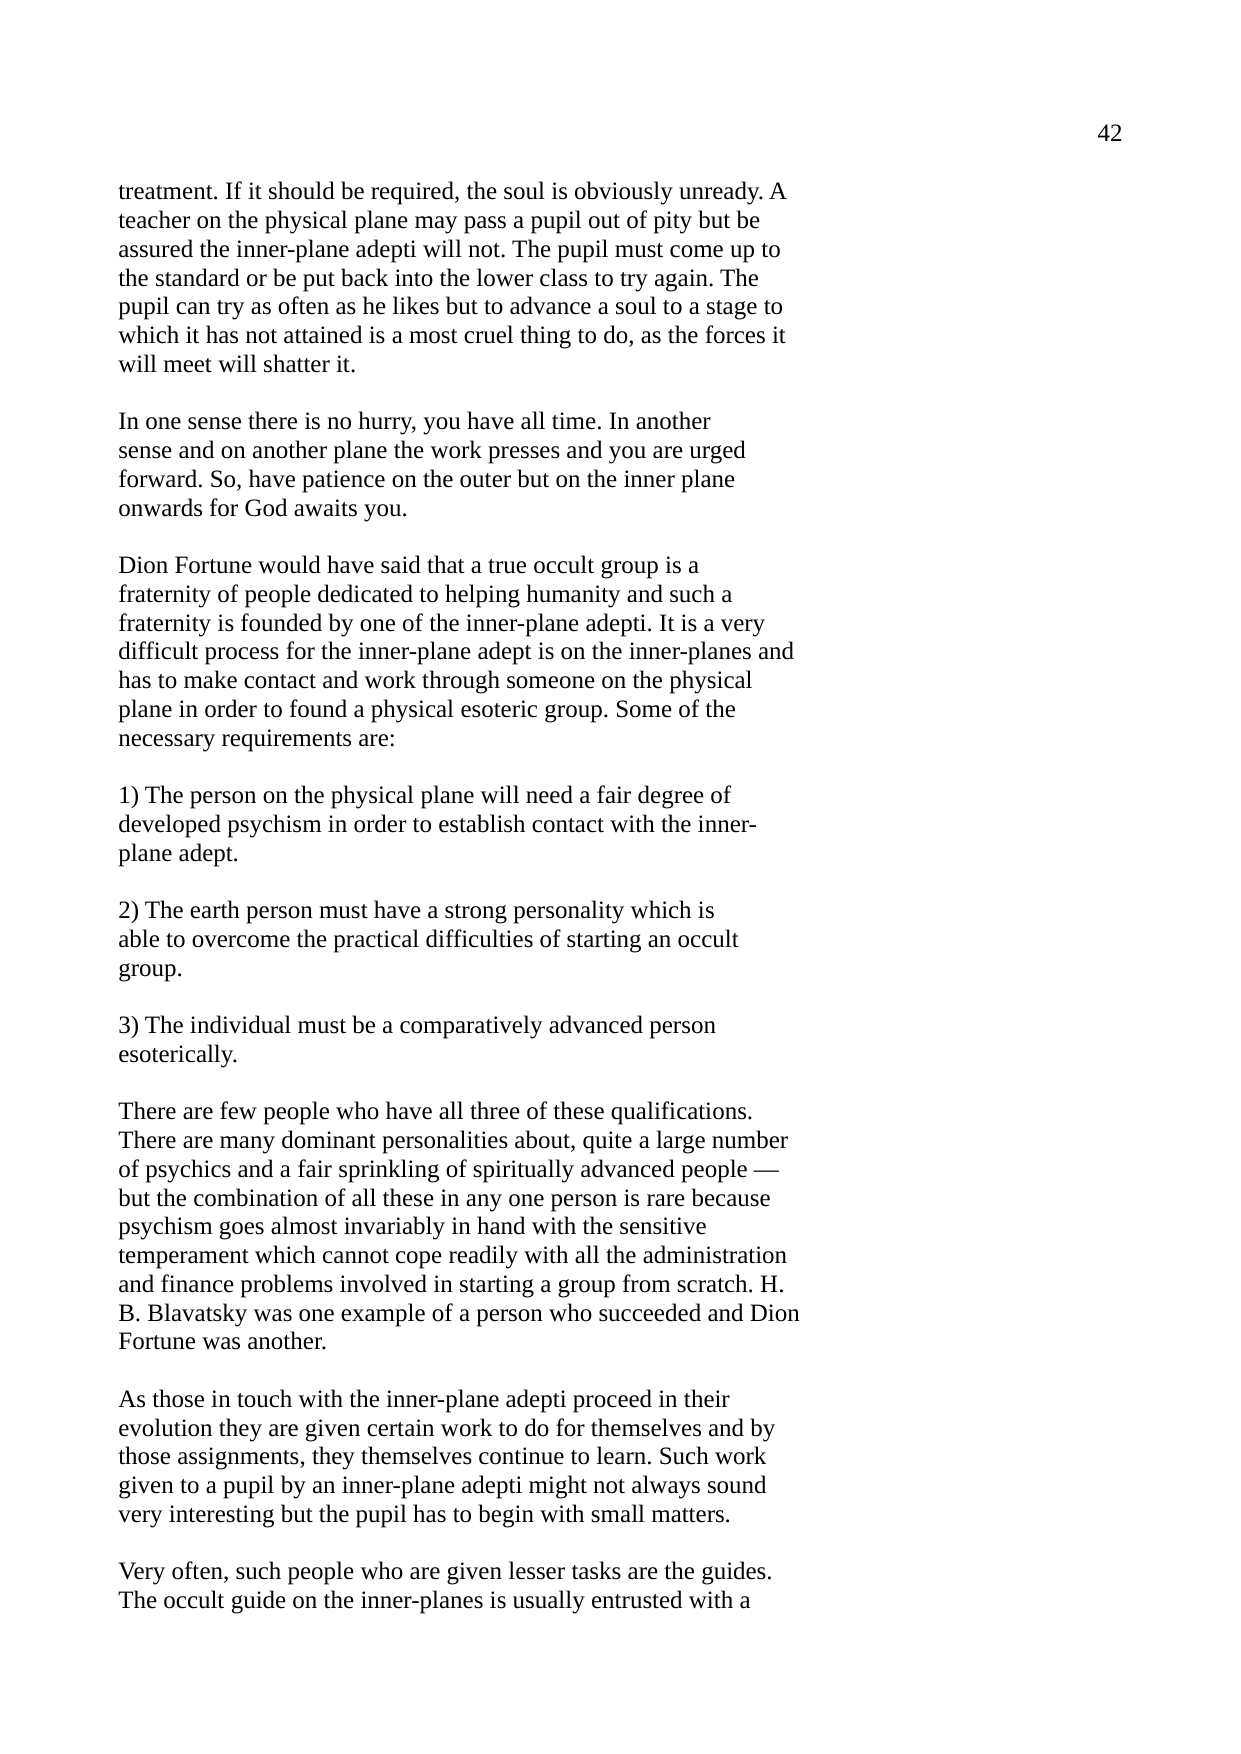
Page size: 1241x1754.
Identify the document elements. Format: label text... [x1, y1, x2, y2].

text There are many dominant personalities about, quite a large number [118, 1125, 1122, 1154]
text those assignments, they themselves continue to learn. Such work [118, 1441, 1122, 1470]
text fraternity of people dedicated to helping humanity and such a [118, 579, 1122, 608]
text esoterically. [118, 1039, 1122, 1068]
text but the combination of all these in any one person is rare because [118, 1183, 1122, 1211]
text fraternity is founded by one of the inner-plane adepti. It is a very [118, 608, 1122, 636]
text of psychics and a fair sprinkling of spiritually advanced people — [118, 1154, 1122, 1183]
text will meet will shatter it. [118, 349, 1122, 378]
text has to make contact and work through someone on the physical [118, 665, 1122, 694]
text As those in touch with the inner-plane adepti proceed in their [118, 1384, 1122, 1413]
text given to a pupil by an inner-plane adepti might not always sound [118, 1470, 1122, 1499]
text assured the inner-plane adepti will not. The pupil must come up to [118, 234, 1122, 263]
text B. Blavatsky was one example of a person who succeeded and Dion [118, 1298, 1122, 1326]
text plane adept. [118, 838, 1122, 866]
text developed psychism in order to establish contact with the inner- [118, 809, 1122, 838]
text plane in order to found a physical esoteric group. Some of the [118, 694, 1122, 723]
text psychism goes almost invariably in hand with the sensitive [118, 1211, 1122, 1240]
text pupil can try as often as he likes but to advance a soul to a stage to [118, 291, 1122, 320]
text 1) The person on the physical plane will need a fair degree of [118, 780, 1122, 809]
text evolution they are given certain work to do for themselves and by [118, 1413, 1122, 1441]
text sense and on another plane the work presses and you are urged [118, 435, 1122, 464]
text Fortune was another. [118, 1326, 1122, 1355]
text able to overcome the practical difficulties of starting an occult [118, 924, 1122, 953]
text difficult process for the inner-plane adept is on the inner-planes and [118, 636, 1122, 665]
text very interesting but the pupil has to begin with small matters. [118, 1499, 1122, 1528]
text There are few people who have all three of these qualifications. [118, 1096, 1122, 1125]
text 3) The individual must be a comparatively advanced person [118, 1010, 1122, 1039]
text Dion Fortune would have said that a true occult group is a [118, 550, 1122, 579]
text onwards for God awaits you. [118, 493, 1122, 521]
text forward. So, have patience on the outer but on the inner plane [118, 464, 1122, 493]
text teacher on the physical plane may pass a pupil out of pity but be [118, 205, 1122, 234]
text the standard or be put back into the lower class to try again. The [118, 263, 1122, 291]
text necessary requirements are: [118, 723, 1122, 751]
text In one sense there is no hurry, you have all time. In another [118, 406, 1122, 435]
text which it has not attained is a most cruel thing to do, as the forces it [118, 320, 1122, 349]
text 2) The earth person must have a strong personality which is [118, 895, 1122, 924]
text treatment. If it should be required, the soul is obviously unready. A [118, 176, 1122, 205]
text and finance problems involved in starting a group from scratch. H. [118, 1269, 1122, 1298]
text Very often, such people who are given lesser tasks are the guides. [118, 1556, 1122, 1585]
text The occult guide on the inner-planes is usually entrusted with a [118, 1585, 1122, 1614]
text temperament which cannot cope readily with all the administration [118, 1240, 1122, 1269]
text group. [118, 953, 1122, 981]
